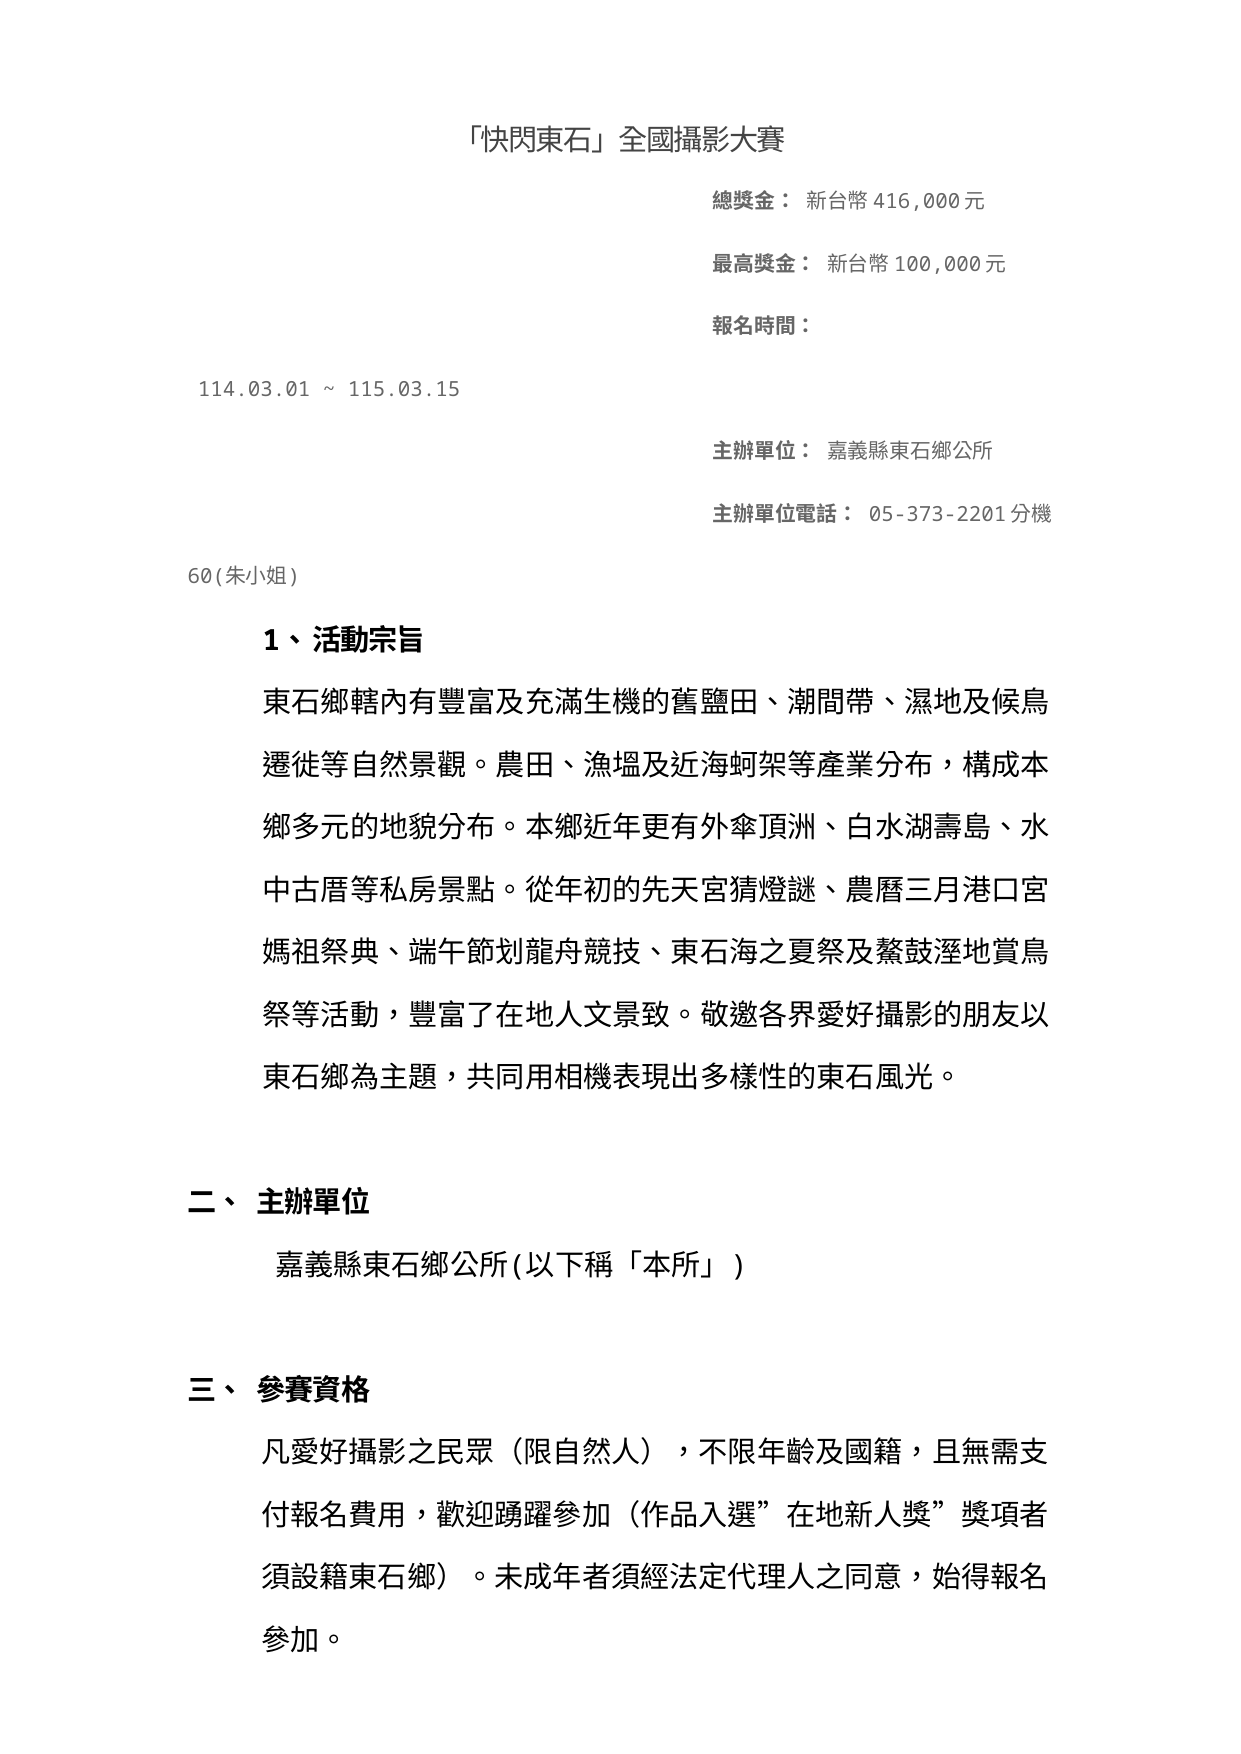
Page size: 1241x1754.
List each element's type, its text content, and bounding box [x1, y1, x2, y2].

list 活動宗旨 [262, 596, 1053, 658]
subtitle 三、 參賽資格 [187, 1346, 1053, 1408]
subtitle 二、 主辦單位 [187, 1158, 1053, 1221]
text 最高獎金： 新台幣100,000元 [187, 221, 1053, 283]
subtitle 東石鄉轄內有豐富及充滿生機的舊鹽田、潮間帶、濕地及候鳥遷徙等自然景觀。農田、漁塭及近海蚵架等產業分布，構成本鄉多元的地貌分布。本鄉近年更有外傘頂洲、白水湖壽島、水中古厝等私房景點。從年初的先天宮猜燈謎、農曆三月港口宮媽祖祭典、端午節划龍舟競技、東石海之夏祭及鰲鼓溼地賞鳥祭等活動，豐富了在地人文景致。敬邀各界愛好攝影的朋友以東石鄉為主題，共同用相機表現出多樣性的東石風光。 [262, 658, 1053, 1096]
text 嘉義縣東石鄉公所(以下稱「本所」) [187, 1221, 1053, 1283]
text 主辦單位： 嘉義縣東石鄉公所 [187, 408, 1053, 471]
text 凡愛好攝影之民眾（限自然人），不限年齡及國籍，且無需支付報名費用，歡迎踴躍參加（作品入選”在地新人獎”獎項者須設籍東石鄉）。未成年者須經法定代理人之同意，始得報名參加。 [261, 1408, 1053, 1658]
text 總獎金： 新台幣416,000元 [187, 158, 1053, 221]
text 主辦單位電話： 05-373-2201分機60(朱小姐) [187, 471, 1053, 596]
text 報名時間： 114.03.01 ~ 115.03.15 [187, 283, 1053, 408]
subtitle 「快閃東石」全國攝影大賽 [187, 96, 1053, 158]
